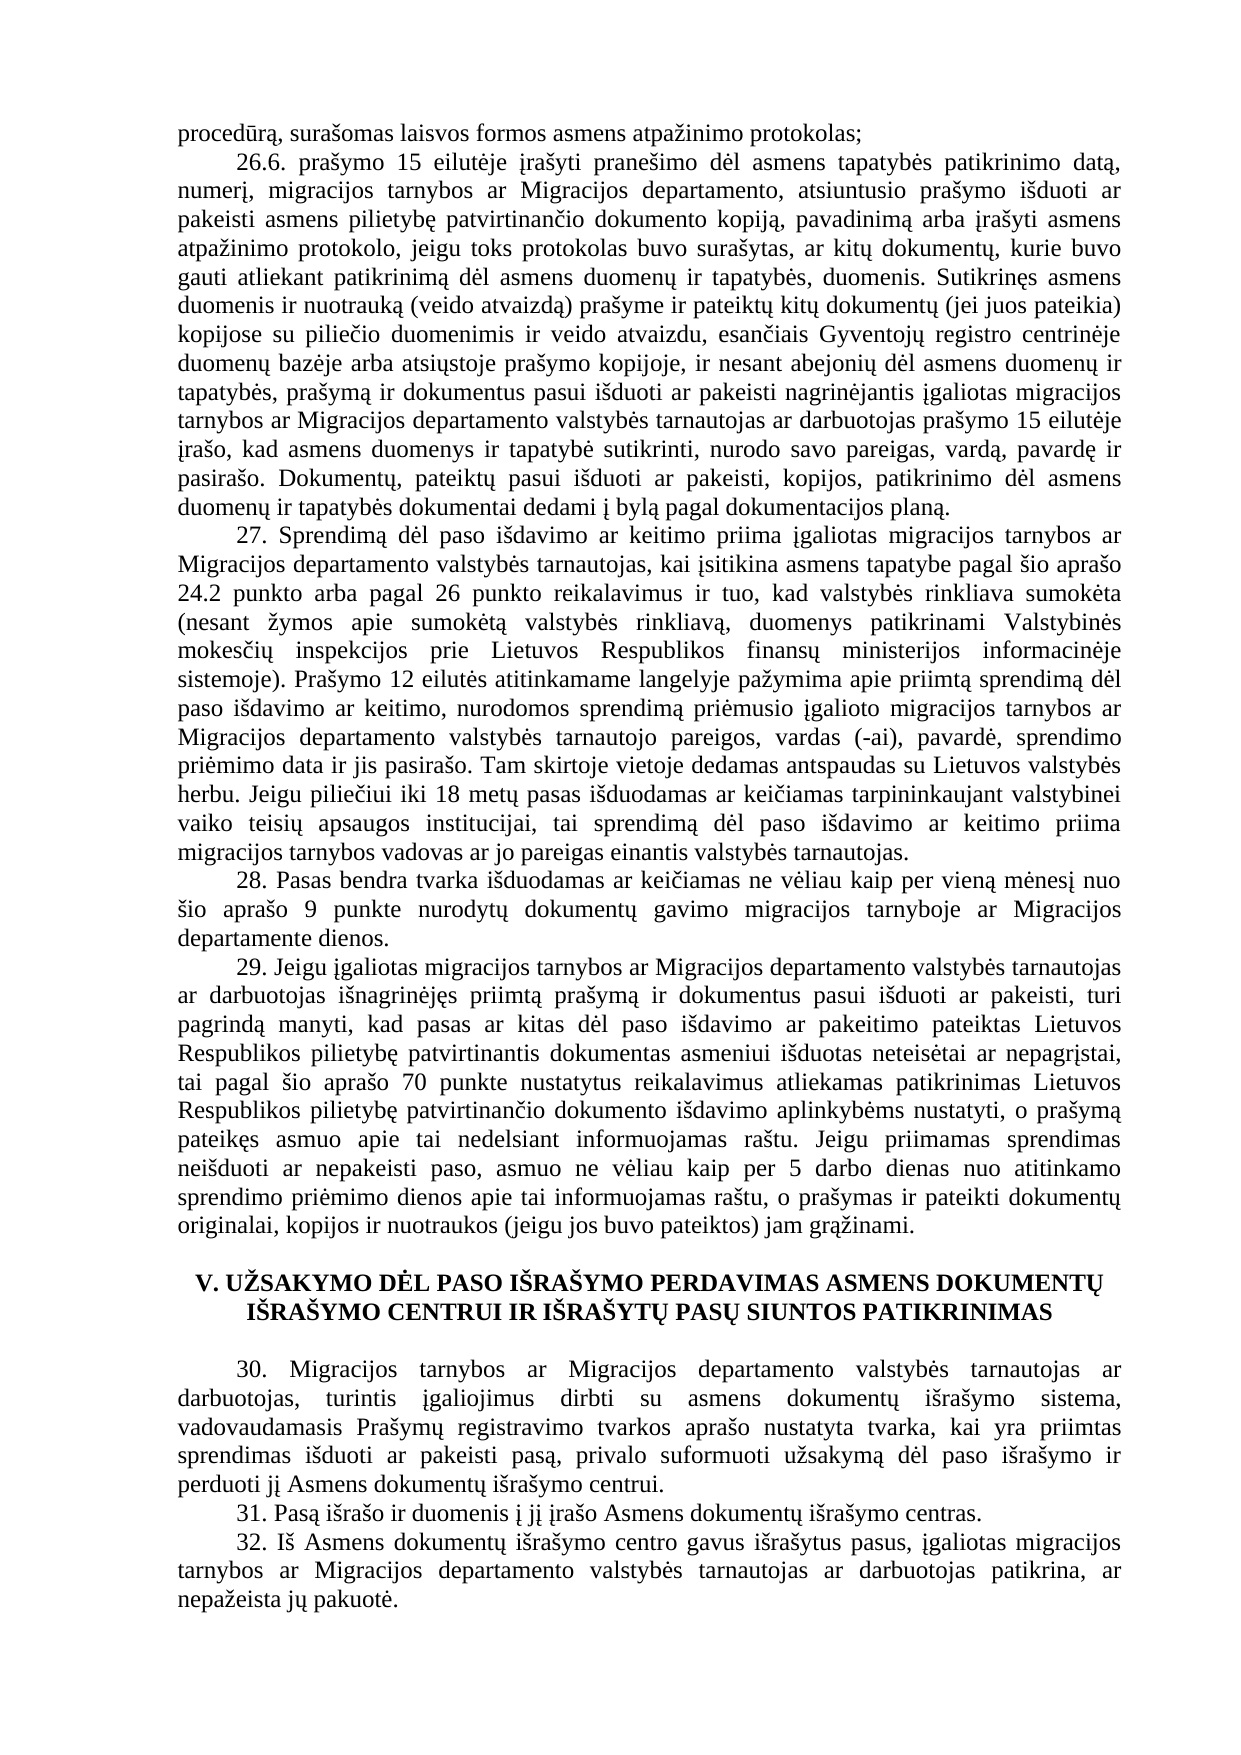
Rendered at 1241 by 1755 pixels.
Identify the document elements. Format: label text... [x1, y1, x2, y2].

text 26.6. prašymo 15 eilutėje įrašyti pranešimo dėl asmens tapatybės patikrinimo datą, numerį, migracijos tarnybos ar Migracijos departamento, atsiuntusio prašymo išduoti ar pakeisti asmens pilietybę patvirtinančio dokumento kopiją, pavadinimą arba įrašyti asmens atpažinimo protokolo, jeigu toks protokolas buvo surašytas, ar kitų dokumentų, kurie buvo gauti atliekant patikrinimą dėl asmens duomenų ir tapatybės, duomenis. Sutikrinęs asmens duomenis ir nuotrauką (veido atvaizdą) prašyme ir pateiktų kitų dokumentų (jei juos pateikia) kopijose su piliečio duomenimis ir veido atvaizdu, esančiais Gyventojų registro centrinėje duomenų bazėje arba atsiųstoje prašymo kopijoje, ir nesant abejonių dėl asmens duomenų ir tapatybės, prašymą ir dokumentus pasui išduoti ar pakeisti nagrinėjantis įgaliotas migracijos tarnybos ar Migracijos departamento valstybės tarnautojas ar darbuotojas prašymo 15 eilutėje įrašo, kad asmens duomenys ir tapatybė sutikrinti, nurodo savo pareigas, vardą, pavardę ir pasirašo. Dokumentų, pateiktų pasui išduoti ar pakeisti, kopijos, patikrinimo dėl asmens duomenų ir tapatybės dokumentai dedami į bylą pagal dokumentacijos planą. [177, 147, 1122, 521]
text V. UŽSAKYMO DĖL PASO IŠRAŠYMO PERDAVIMAS ASMENS DOKUMENTŲ IŠRAŠYMO CENTRUI ir išrašytų pasų siuntos patikrinimas [177, 1268, 1122, 1326]
text 30. Migracijos tarnybos ar Migracijos departamento valstybės tarnautojas ar darbuotojas, turintis įgaliojimus dirbti su asmens dokumentų išrašymo sistema, vadovaudamasis Prašymų registravimo tvarkos aprašo nustatyta tvarka, kai yra priimtas sprendimas išduoti ar pakeisti pasą, privalo suformuoti užsakymą dėl paso išrašymo ir perduoti jį Asmens dokumentų išrašymo centrui. [177, 1354, 1122, 1498]
text 32. Iš Asmens dokumentų išrašymo centro gavus išrašytus pasus, įgaliotas migracijos tarnybos ar Migracijos departamento valstybės tarnautojas ar darbuotojas patikrina, ar nepažeista jų pakuotė. [177, 1527, 1122, 1613]
text 31. Pasą išrašo ir duomenis į jį įrašo Asmens dokumentų išrašymo centras. [177, 1498, 1122, 1527]
text procedūrą, surašomas laisvos formos asmens atpažinimo protokolas; [177, 118, 1122, 147]
text 28. Pasas bendra tvarka išduodamas ar keičiamas ne vėliau kaip per vieną mėnesį nuo šio aprašo 9 punkte nurodytų dokumentų gavimo migracijos tarnyboje ar Migracijos departamente dienos. [177, 866, 1122, 952]
text 27. Sprendimą dėl paso išdavimo ar keitimo priima įgaliotas migracijos tarnybos ar Migracijos departamento valstybės tarnautojas, kai įsitikina asmens tapatybe pagal šio aprašo 24.2 punkto arba pagal 26 punkto reikalavimus ir tuo, kad valstybės rinkliava sumokėta (nesant žymos apie sumokėtą valstybės rinkliavą, duomenys patikrinami Valstybinės mokesčių inspekcijos prie Lietuvos Respublikos finansų ministerijos informacinėje sistemoje). Prašymo 12 eilutės atitinkamame langelyje pažymima apie priimtą sprendimą dėl paso išdavimo ar keitimo, nurodomos sprendimą priėmusio įgalioto migracijos tarnybos ar Migracijos departamento valstybės tarnautojo pareigos, vardas (-ai), pavardė, sprendimo priėmimo data ir jis pasirašo. Tam skirtoje vietoje dedamas antspaudas su Lietuvos valstybės herbu. Jeigu piliečiui iki 18 metų pasas išduodamas ar keičiamas tarpininkaujant valstybinei vaiko teisių apsaugos institucijai, tai sprendimą dėl paso išdavimo ar keitimo priima migracijos tarnybos vadovas ar jo pareigas einantis valstybės tarnautojas. [177, 521, 1122, 866]
text 29. Jeigu įgaliotas migracijos tarnybos ar Migracijos departamento valstybės tarnautojas ar darbuotojas išnagrinėjęs priimtą prašymą ir dokumentus pasui išduoti ar pakeisti, turi pagrindą manyti, kad pasas ar kitas dėl paso išdavimo ar pakeitimo pateiktas Lietuvos Respublikos pilietybę patvirtinantis dokumentas asmeniui išduotas neteisėtai ar nepagrįstai, tai pagal šio aprašo 70 punkte nustatytus reikalavimus atliekamas patikrinimas Lietuvos Respublikos pilietybę patvirtinančio dokumento išdavimo aplinkybėms nustatyti, o prašymą pateikęs asmuo apie tai nedelsiant informuojamas raštu. Jeigu priimamas sprendimas neišduoti ar nepakeisti paso, asmuo ne vėliau kaip per 5 darbo dienas nuo atitinkamo sprendimo priėmimo dienos apie tai informuojamas raštu, o prašymas ir pateikti dokumentų originalai, kopijos ir nuotraukos (jeigu jos buvo pateiktos) jam grąžinami. [177, 952, 1122, 1239]
